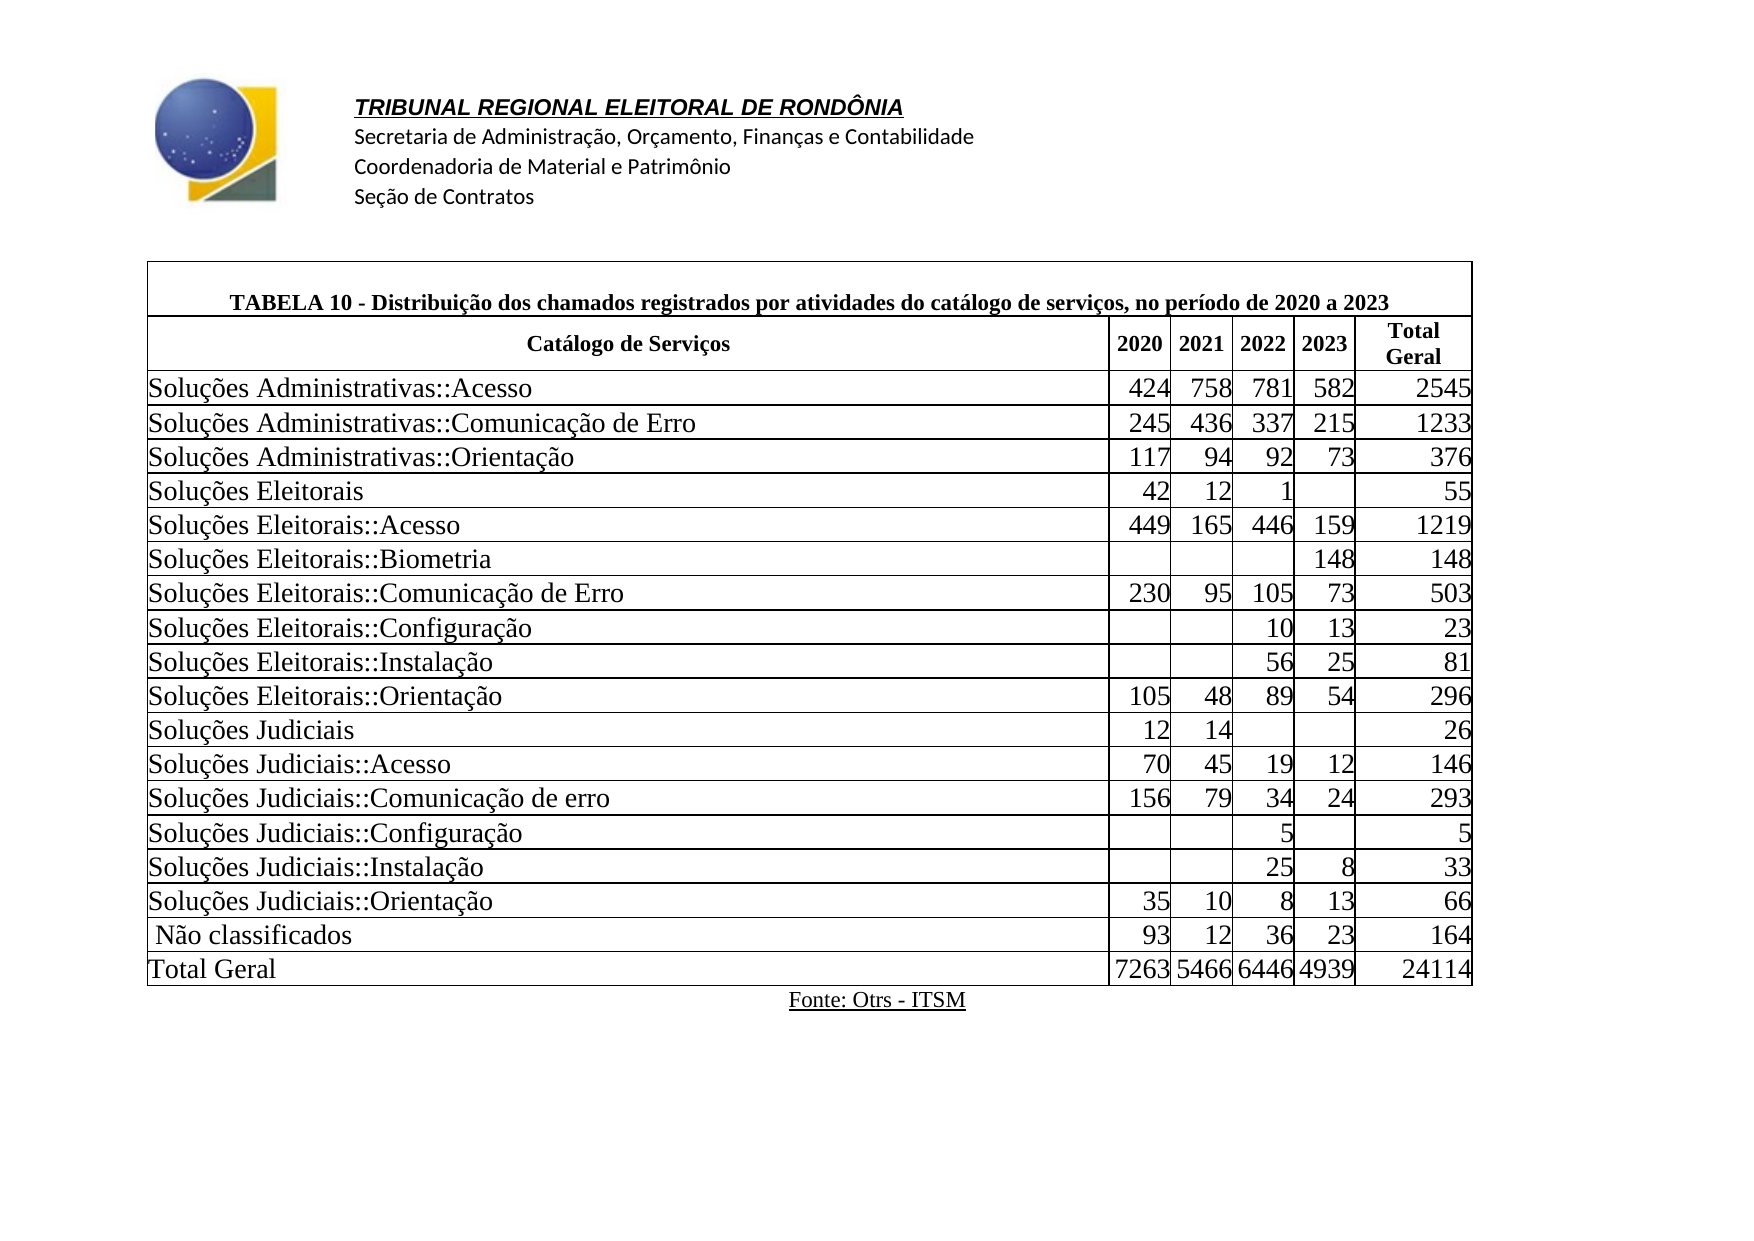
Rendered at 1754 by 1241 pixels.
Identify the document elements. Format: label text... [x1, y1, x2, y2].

table_cell 12 [1295, 747, 1354, 780]
table_cell 66 [1356, 884, 1471, 916]
table_cell Soluções Eleitorais::Orientação [148, 679, 1108, 711]
table_cell [1110, 542, 1170, 575]
table_cell 92 [1233, 440, 1293, 472]
table_cell 296 [1356, 679, 1471, 711]
table_cell [1171, 816, 1232, 848]
table_cell 117 [1110, 440, 1170, 472]
table_cell 23 [1356, 611, 1471, 643]
table_cell Soluções Eleitorais::Configuração [148, 611, 1108, 643]
table_cell 337 [1233, 406, 1293, 438]
table_cell Catálogo de Serviços [148, 317, 1108, 370]
table_cell 8 [1233, 884, 1293, 916]
table_cell 215 [1295, 406, 1354, 438]
table_cell 1233 [1356, 406, 1471, 438]
table_cell Total Geral [1356, 317, 1471, 370]
table_cell 7263 [1110, 952, 1170, 985]
table_cell 2545 [1356, 371, 1471, 404]
table_cell 159 [1295, 508, 1354, 541]
table_cell 19 [1233, 747, 1293, 780]
table_cell 73 [1295, 576, 1354, 609]
table_cell [1233, 713, 1293, 746]
table_cell 2023 [1295, 317, 1354, 370]
table_cell 146 [1356, 747, 1471, 780]
table_cell 89 [1233, 679, 1293, 711]
table_cell 12 [1171, 474, 1232, 506]
table_cell 73 [1295, 440, 1354, 472]
table_cell 10 [1233, 611, 1293, 643]
table_cell 93 [1110, 918, 1170, 951]
table_cell 55 [1356, 474, 1471, 506]
table_cell 24114 [1356, 952, 1471, 985]
table_cell 56 [1233, 645, 1293, 677]
table_cell 156 [1110, 781, 1170, 814]
table_cell 5 [1233, 816, 1293, 848]
table_cell Soluções Administrativas::Acesso [148, 371, 1108, 404]
table_cell 424 [1110, 371, 1170, 404]
table_cell 164 [1356, 918, 1471, 951]
table_cell 4939 [1295, 952, 1354, 985]
table_cell 14 [1171, 713, 1232, 746]
table_cell [1233, 542, 1293, 575]
table_cell 245 [1110, 406, 1170, 438]
table_cell 436 [1171, 406, 1232, 438]
table_cell [1110, 816, 1170, 848]
table_cell 105 [1233, 576, 1293, 609]
table_cell 35 [1110, 884, 1170, 916]
table_cell 758 [1171, 371, 1232, 404]
table_cell Soluções Administrativas::Orientação [148, 440, 1108, 472]
table_cell [1110, 611, 1170, 643]
table_cell 449 [1110, 508, 1170, 541]
table_cell 70 [1110, 747, 1170, 780]
table_cell 781 [1233, 371, 1293, 404]
table_cell Não classificados [148, 918, 1108, 951]
table_cell Soluções Eleitorais::Biometria [148, 542, 1108, 575]
table_cell 81 [1356, 645, 1471, 677]
table_cell 5466 [1171, 952, 1232, 985]
table_cell 48 [1171, 679, 1232, 711]
table_cell 503 [1356, 576, 1471, 609]
table_cell 446 [1233, 508, 1293, 541]
table_cell [1110, 645, 1170, 677]
table_cell Soluções Judiciais::Instalação [148, 850, 1108, 882]
table_cell [1171, 645, 1232, 677]
text Fonte: Otrs - ITSM [154, 987, 1600, 1013]
table_cell 79 [1171, 781, 1232, 814]
table_cell 2022 [1233, 317, 1293, 370]
table_cell [1171, 542, 1232, 575]
table_cell 13 [1295, 884, 1354, 916]
table_cell 25 [1233, 850, 1293, 882]
table_cell Soluções Judiciais::Orientação [148, 884, 1108, 916]
table_cell Soluções Eleitorais::Acesso [148, 508, 1108, 541]
table_cell 45 [1171, 747, 1232, 780]
table_cell Soluções Eleitorais::Instalação [148, 645, 1108, 677]
table_cell 293 [1356, 781, 1471, 814]
table_cell Soluções Judiciais::Acesso [148, 747, 1108, 780]
table_cell Soluções Eleitorais::Comunicação de Erro [148, 576, 1108, 609]
table_cell 13 [1295, 611, 1354, 643]
table_cell 165 [1171, 508, 1232, 541]
table_cell 5 [1356, 816, 1471, 848]
table_cell 6446 [1233, 952, 1293, 985]
table_cell 105 [1110, 679, 1170, 711]
table_cell 1 [1233, 474, 1293, 506]
table_cell [1171, 850, 1232, 882]
table_cell 376 [1356, 440, 1471, 472]
table_cell 23 [1295, 918, 1354, 951]
table_cell 8 [1295, 850, 1354, 882]
table_cell 2020 [1110, 317, 1170, 370]
table_cell Soluções Judiciais::Configuração [148, 816, 1108, 848]
table_header TABELA 10 - Distribuição dos chamados registrados por atividades do catálogo de serviços, no período de 2020 a 2023 [148, 262, 1471, 315]
table_cell 33 [1356, 850, 1471, 882]
table_cell 230 [1110, 576, 1170, 609]
table_cell Soluções Judiciais [148, 713, 1108, 746]
table_cell 42 [1110, 474, 1170, 506]
table_cell 95 [1171, 576, 1232, 609]
table_cell 2021 [1171, 317, 1232, 370]
table_cell [1295, 713, 1354, 746]
table_cell 1219 [1356, 508, 1471, 541]
table_cell 25 [1295, 645, 1354, 677]
table_cell 12 [1110, 713, 1170, 746]
table_cell [1295, 474, 1354, 506]
table_cell 582 [1295, 371, 1354, 404]
table_cell Soluções Administrativas::Comunicação de Erro [148, 406, 1108, 438]
table_cell 94 [1171, 440, 1232, 472]
table_cell Soluções Judiciais::Comunicação de erro [148, 781, 1108, 814]
table_cell 36 [1233, 918, 1293, 951]
table_cell 24 [1295, 781, 1354, 814]
table_cell Total Geral [148, 952, 1108, 985]
table_cell 148 [1356, 542, 1471, 575]
table_cell Soluções Eleitorais [148, 474, 1108, 506]
table_cell 26 [1356, 713, 1471, 746]
table_cell 54 [1295, 679, 1354, 711]
table_cell [1295, 816, 1354, 848]
table_cell 12 [1171, 918, 1232, 951]
table_cell [1171, 611, 1232, 643]
table_cell 34 [1233, 781, 1293, 814]
table_cell 10 [1171, 884, 1232, 916]
table_cell [1110, 850, 1170, 882]
table_cell 148 [1295, 542, 1354, 575]
